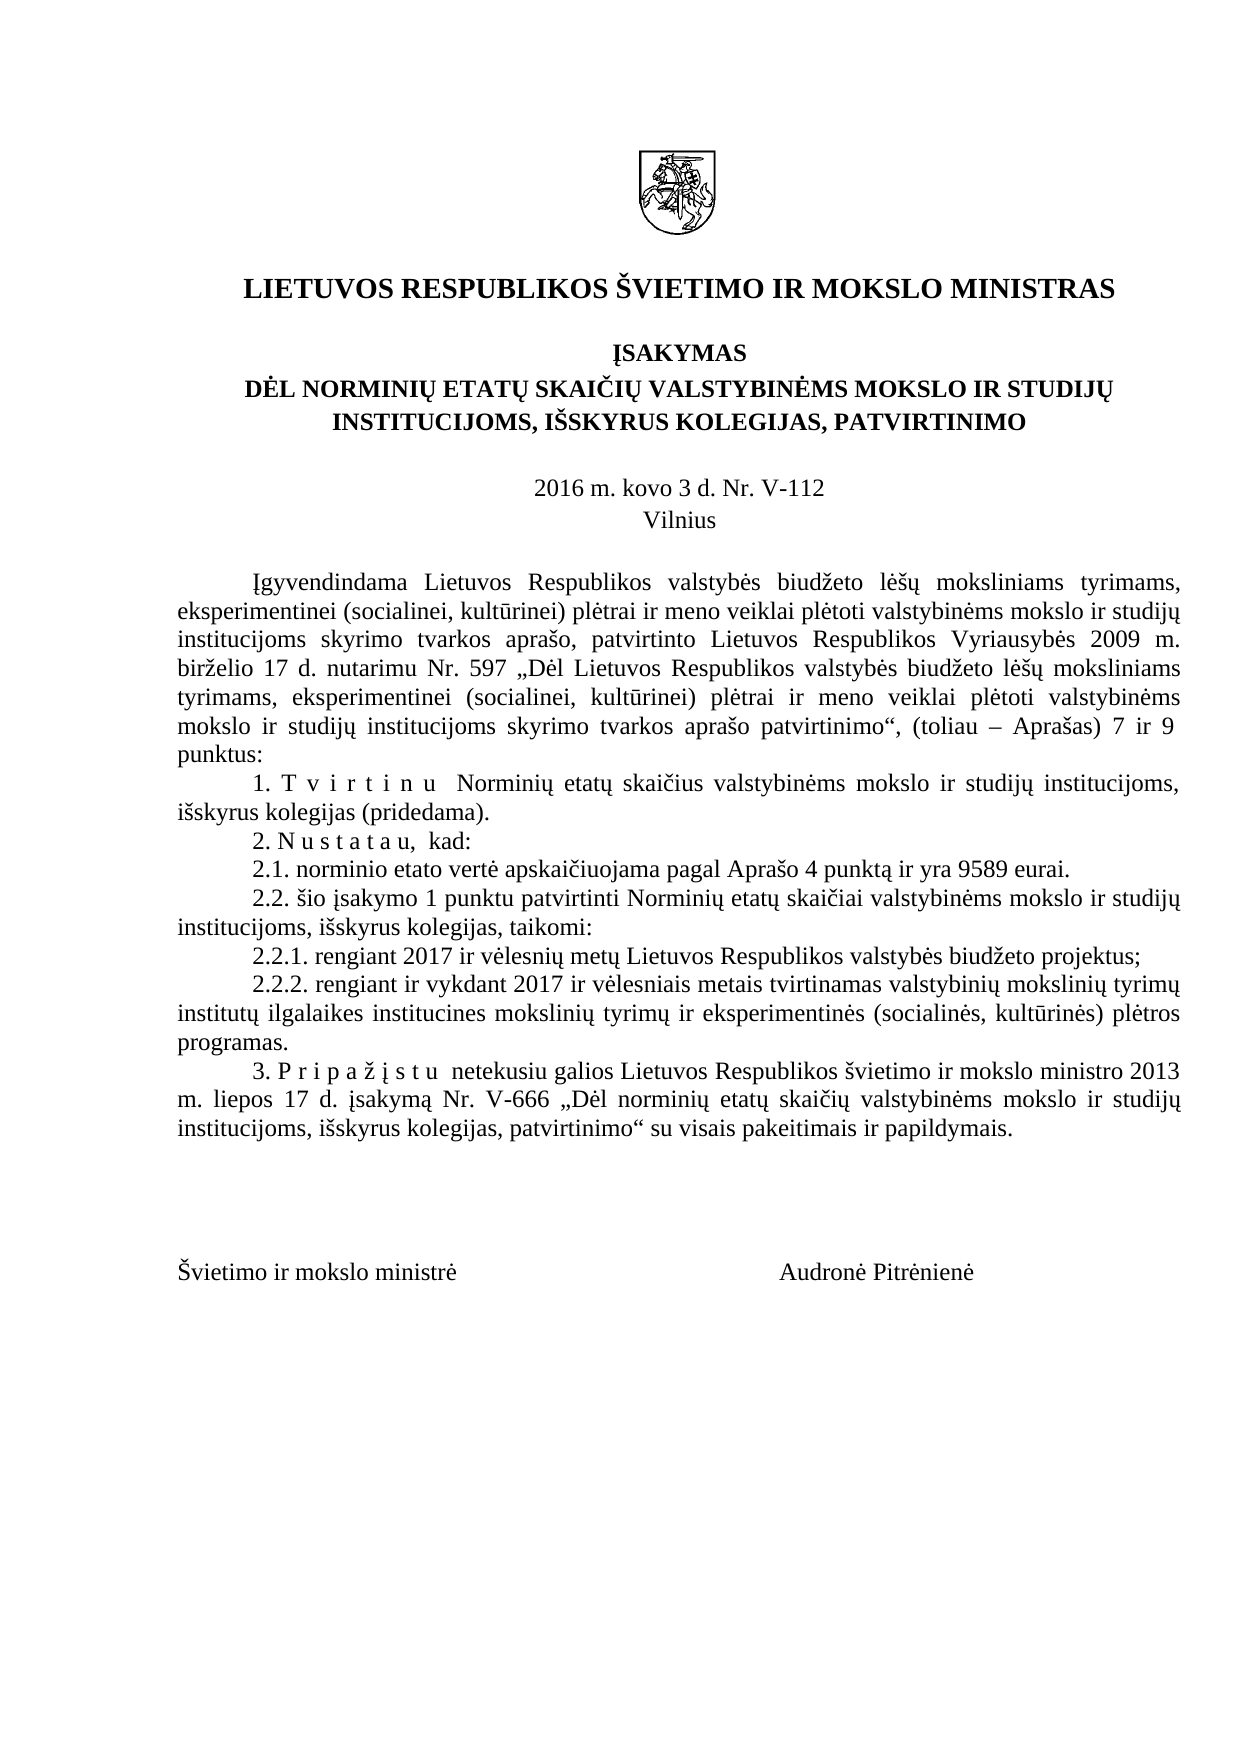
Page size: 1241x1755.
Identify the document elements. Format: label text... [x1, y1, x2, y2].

text 1. T v i r t i n u Norminių etatų skaičius valstybinėms mokslo ir studijų institucijoms, išskyrus kolegijas (pridedama). [177, 768, 1182, 826]
text Vilnius [177, 505, 1182, 533]
text 2.2.2. rengiant ir vykdant 2017 ir vėlesniais metais tvirtinamas valstybinių mokslinių tyrimų institutų ilgalaikes institucines mokslinių tyrimų ir eksperimentinės (socialinės, kultūrinės) plėtros programas. [177, 969, 1182, 1056]
text 2.2.1. rengiant 2017 ir vėlesnių metų Lietuvos Respublikos valstybės biudžeto projektus; [177, 941, 1182, 969]
text 2016 m. kovo 3 d. Nr. V-112 [177, 473, 1182, 502]
text DĖL NORMINIŲ ETATŲ SKAIČIŲ VALSTYBINĖMS MOKSLO IR STUDIJŲ INSTITUCIJOMS, IŠSKYRUS KOLEGIJAS, PATVIRTINIMO [177, 374, 1182, 436]
text Švietimo ir mokslo ministrė Audronė Pitrėnienė [177, 1257, 1182, 1286]
text Įgyvendindama Lietuvos Respublikos valstybės biudžeto lėšų moksliniams tyrimams, eksperimentinei (socialinei, kultūrinei) plėtrai ir meno veiklai plėtoti valstybinėms mokslo ir studijų institucijoms skyrimo tvarkos aprašo, patvirtinto Lietuvos Respublikos Vyriausybės 2009 m. birželio 17 d. nutarimu Nr. 597 „Dėl Lietuvos Respublikos valstybės biudžeto lėšų moksliniams tyrimams, eksperimentinei (socialinei, kultūrinei) plėtrai ir meno veiklai plėtoti valstybinėms mokslo ir studijų institucijoms skyrimo tvarkos aprašo patvirtinimo“, (toliau – Aprašas) 7 ir 9 punktus: [177, 567, 1182, 768]
text 2.2. šio įsakymo 1 punktu patvirtinti Norminių etatų skaičiai valstybinėms mokslo ir studijų institucijoms, išskyrus kolegijas, taikomi: [177, 883, 1182, 941]
text 2. N u s t a t a u, kad: [177, 826, 1182, 854]
text LIETUVOS RESPUBLIKOS ŠVIETIMO IR MOKSLO MINISTRAS [177, 271, 1182, 305]
text 2.1. norminio etato vertė apskaičiuojama pagal Aprašo 4 punktą ir yra 9589 eurai. [177, 854, 1182, 883]
text 3. P r i p a ž į s t u netekusiu galios Lietuvos Respublikos švietimo ir mokslo ministro 2013 m. liepos 17 d. įsakymą Nr. V-666 „Dėl norminių etatų skaičių valstybinėms mokslo ir studijų institucijoms, išskyrus kolegijas, patvirtinimo“ su visais pakeitimais ir papildymais. [177, 1056, 1182, 1142]
text ĮSAKYMAS [177, 338, 1182, 367]
